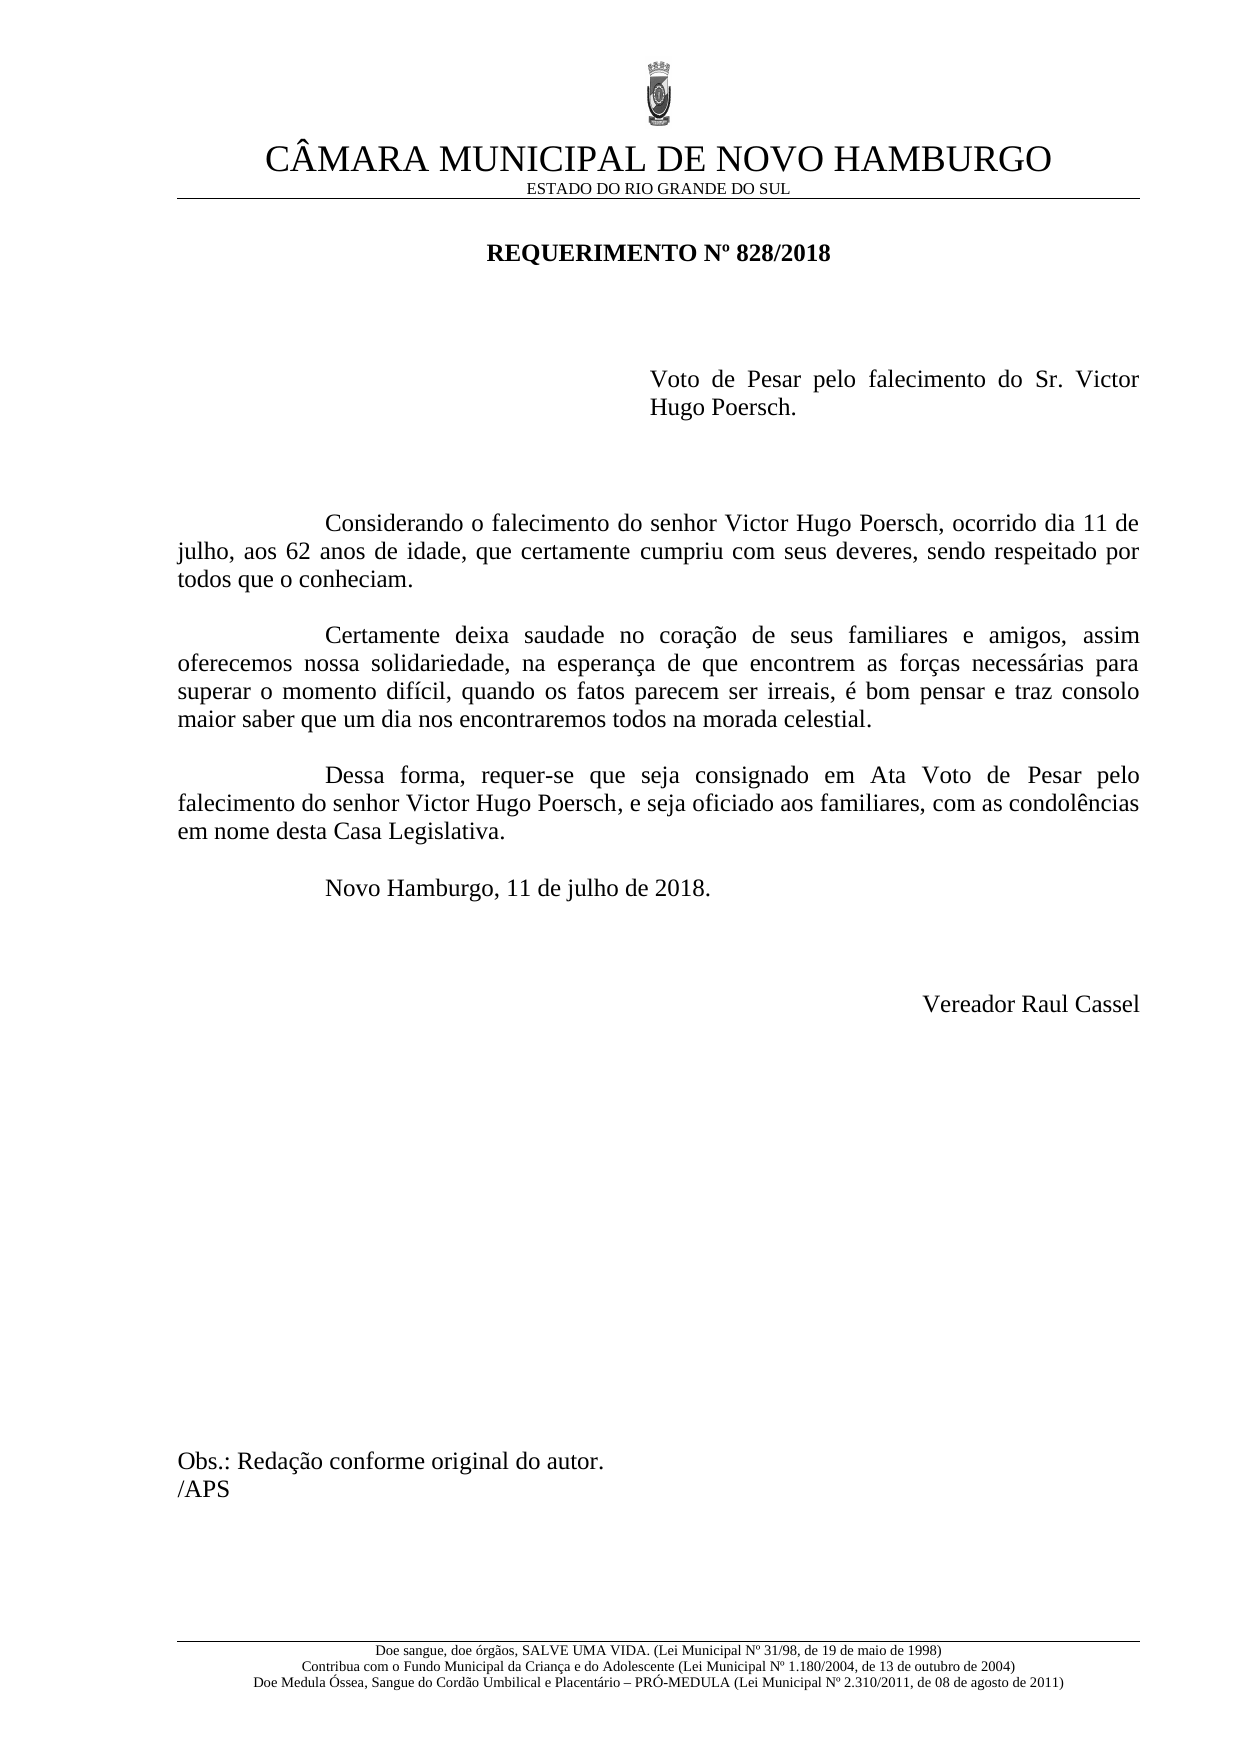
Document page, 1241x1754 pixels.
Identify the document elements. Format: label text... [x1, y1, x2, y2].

text Obs.: Redação conforme original do autor. [177, 1447, 1140, 1475]
text Novo Hamburgo, 11 de julho de 2018. [177, 874, 1140, 902]
text Voto de Pesar pelo falecimento do Sr. Victor Hugo Poersch. [649, 365, 1140, 421]
text Dessa forma, requer-se que seja consignado em Ata Voto de Pesar pelo falecimento do senhor Victor Hugo Poersch, e seja oficiado aos familiares, com as condolências em nome desta Casa Legislativa. [177, 762, 1140, 845]
text /APS [177, 1475, 1140, 1502]
text Vereador Raul Cassel [177, 991, 1140, 1018]
title REQUERIMENTO Nº 828/2018 [177, 239, 1140, 266]
text Considerando o falecimento do senhor Victor Hugo Poersch, ocorrido dia 11 de julho, aos 62 anos de idade, que certamente cumpriu com seus deveres, sendo respeitado por todos que o conheciam. [177, 509, 1140, 592]
text Certamente deixa saudade no coração de seus familiares e amigos, assim oferecemos nossa solidariedade, na esperança de que encontrem as forças necessárias para superar o momento difícil, quando os fatos parecem ser irreais, é bom pensar e traz consolo maior saber que um dia nos encontraremos todos na morada celestial. [177, 622, 1140, 732]
